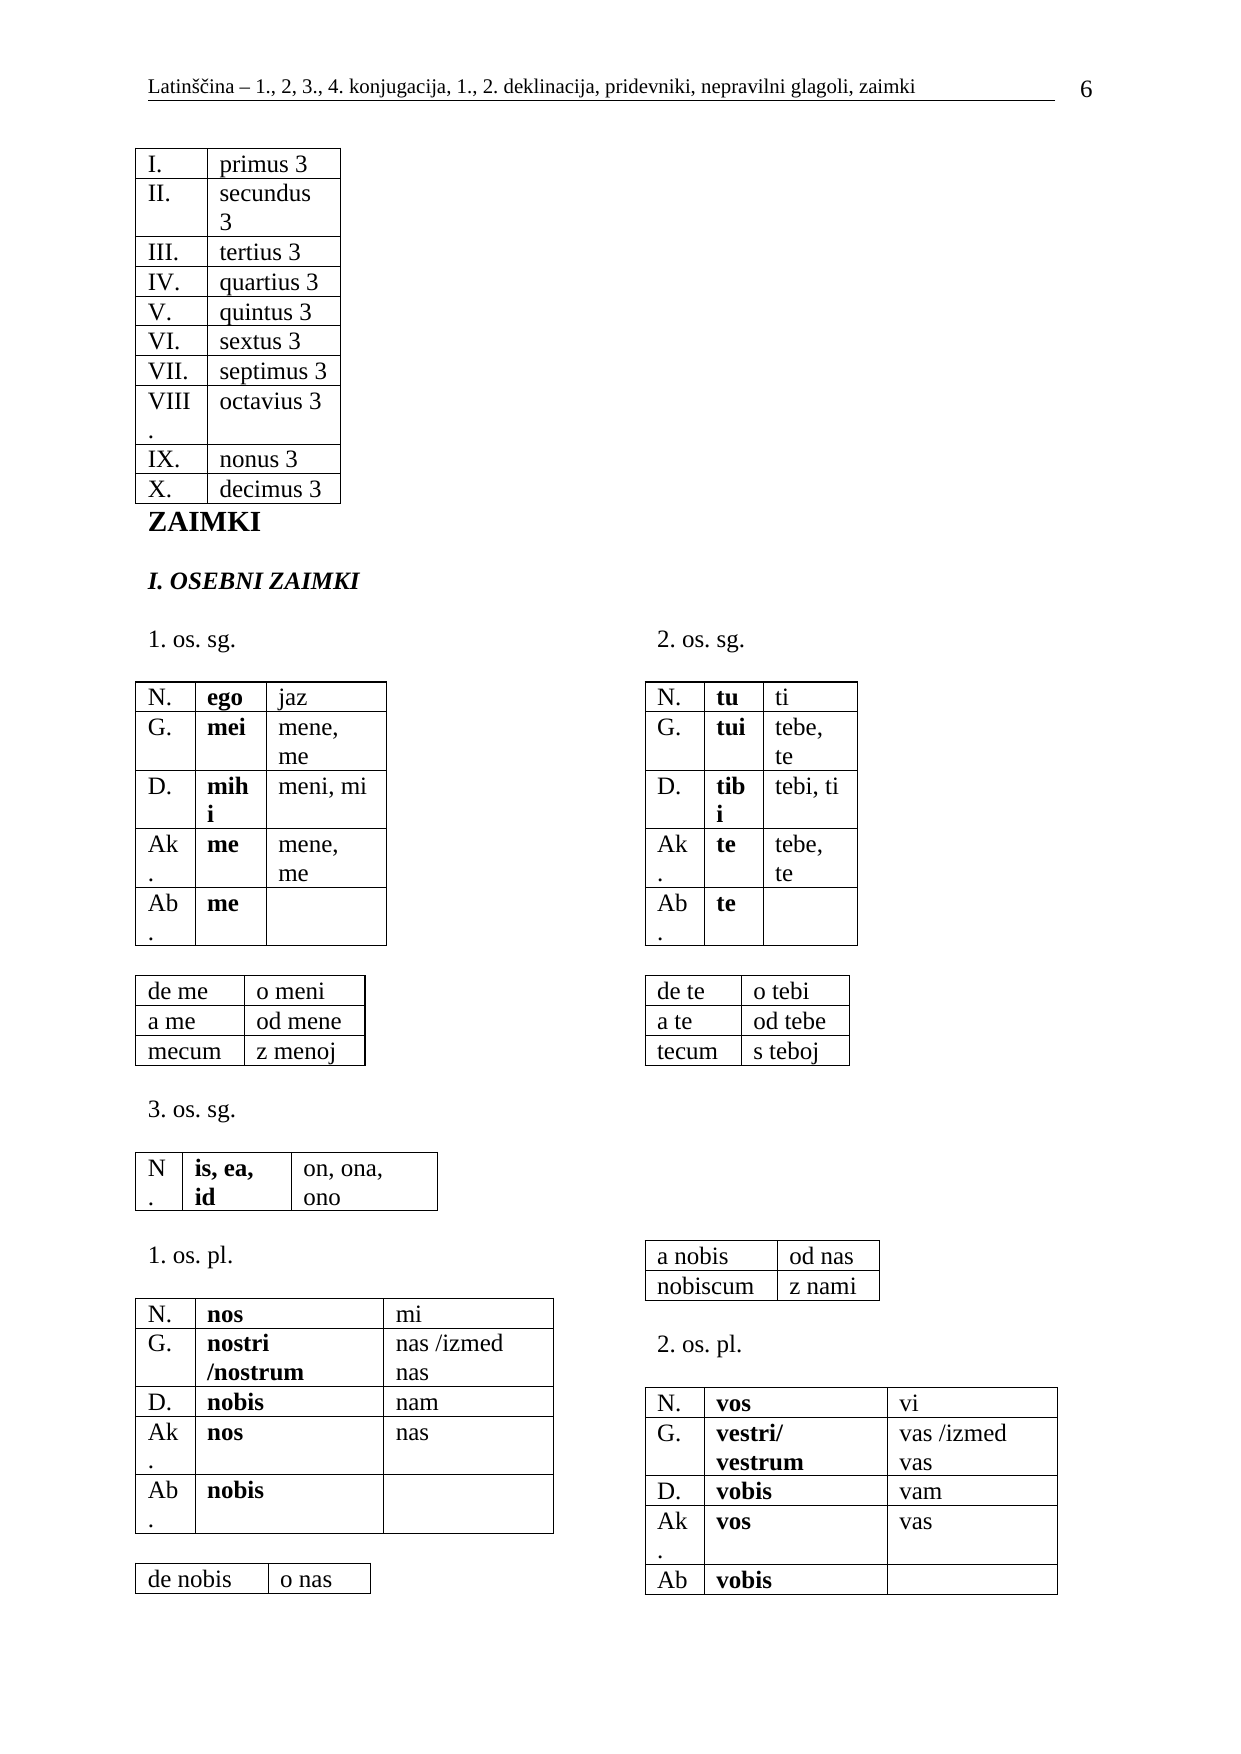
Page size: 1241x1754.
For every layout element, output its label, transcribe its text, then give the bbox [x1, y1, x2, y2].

table_cell nam [384, 1387, 553, 1416]
table_cell Ab. [136, 1475, 195, 1533]
table_cell D. [646, 1476, 704, 1505]
table_cell octavius 3 [208, 386, 340, 443]
table_cell II. [136, 179, 207, 236]
table_header ego [196, 683, 266, 711]
table_cell [267, 888, 386, 945]
table_cell od mene [245, 1006, 364, 1035]
text 2. os. sg. [657, 624, 1093, 653]
table_cell Ab. [136, 888, 195, 945]
table_header vos [705, 1388, 887, 1417]
table_cell decimus 3 [208, 474, 340, 503]
table_header tu [705, 683, 763, 711]
table_header de nobis [136, 1564, 268, 1592]
text 2. os. pl. [657, 1329, 1093, 1358]
table_cell s teboj [742, 1036, 849, 1064]
table_cell te [705, 829, 763, 887]
table_cell Ab [646, 1565, 704, 1593]
table_cell Ak. [136, 1417, 195, 1474]
table_cell a te [646, 1006, 741, 1035]
table_cell tertius 3 [208, 237, 340, 266]
table_cell vobis [705, 1476, 887, 1505]
table_cell G. [646, 712, 704, 770]
table_cell secundus 3 [208, 179, 340, 236]
table_header on, ona, ono [292, 1153, 437, 1210]
text 1. os. sg. [148, 624, 583, 653]
table_cell vos [705, 1506, 887, 1564]
table_cell mei [196, 712, 266, 770]
table_header de me [136, 976, 244, 1005]
table_cell vam [888, 1476, 1057, 1505]
table_cell tebe, te [764, 829, 857, 887]
table_header vi [888, 1388, 1057, 1417]
table_cell tecum [646, 1036, 741, 1064]
table_cell [764, 888, 857, 945]
table_cell VIII. [136, 386, 207, 443]
table_cell tebe, te [764, 712, 857, 770]
table_cell meni, mi [267, 771, 386, 828]
table_cell od nas [778, 1241, 879, 1270]
table_header o tebi [742, 976, 849, 1005]
table_cell Ak. [136, 829, 195, 887]
table_cell z nami [778, 1271, 879, 1300]
table_header N. [136, 1299, 195, 1327]
table_cell te [705, 888, 763, 945]
table_cell Ak. [646, 1506, 704, 1564]
table_cell D. [136, 771, 195, 828]
table_cell nobis [196, 1387, 383, 1416]
table_cell vas /izmed vas [888, 1418, 1057, 1475]
table_cell vas [888, 1506, 1057, 1564]
table_cell IV. [136, 267, 207, 296]
table_header is, ea, id [183, 1153, 291, 1210]
table_header mi [384, 1299, 553, 1327]
table_cell me [196, 888, 266, 945]
table_cell mihi [196, 771, 266, 828]
table_cell nostri /nostrum [196, 1329, 383, 1386]
table_header N. [136, 1153, 182, 1210]
table_cell mene, me [267, 829, 386, 887]
table_cell nas [384, 1417, 553, 1474]
text I. OSEBNI ZAIMKI [148, 566, 1093, 595]
table_header N. [136, 683, 195, 711]
text 3. os. sg. [148, 1094, 1093, 1123]
table_header o nas [269, 1564, 370, 1592]
table_cell sextus 3 [208, 326, 340, 355]
table_cell III. [136, 237, 207, 266]
table_cell nobiscum [646, 1271, 777, 1300]
table_header N. [646, 1388, 704, 1417]
table_cell D. [136, 1387, 195, 1416]
table_cell D. [646, 771, 704, 828]
table_cell [888, 1565, 1057, 1593]
table_header nos [196, 1299, 383, 1327]
table_cell VI. [136, 326, 207, 355]
table_cell VII. [136, 356, 207, 385]
table_cell vobis [705, 1565, 887, 1593]
table_header ti [764, 683, 857, 711]
table_cell nas /izmed nas [384, 1329, 553, 1386]
text 1. os. pl. [148, 1240, 583, 1269]
table_cell G. [646, 1418, 704, 1475]
table_cell nobis [196, 1475, 383, 1533]
table_cell od tebe [742, 1006, 849, 1035]
table_header N. [646, 683, 704, 711]
table_cell IX. [136, 445, 207, 473]
table_cell nonus 3 [208, 445, 340, 473]
table_cell tui [705, 712, 763, 770]
table_cell [384, 1475, 553, 1533]
table_cell z menoj [245, 1036, 364, 1064]
table_header de te [646, 976, 741, 1005]
table_cell X. [136, 474, 207, 503]
text ZAIMKI [148, 504, 1093, 538]
table_cell Ak. [646, 829, 704, 887]
table_cell a nobis [646, 1241, 777, 1270]
table_header primus 3 [208, 149, 340, 177]
table_cell G. [136, 1329, 195, 1386]
table_cell quintus 3 [208, 297, 340, 325]
table_cell tebi, ti [764, 771, 857, 828]
table_cell me [196, 829, 266, 887]
table_cell nos [196, 1417, 383, 1474]
table_header o meni [245, 976, 364, 1005]
table_cell Ab. [646, 888, 704, 945]
table_cell a me [136, 1006, 244, 1035]
table_header I. [136, 149, 207, 177]
table_cell tibi [705, 771, 763, 828]
table_cell septimus 3 [208, 356, 340, 385]
table_cell G. [136, 712, 195, 770]
table_cell quartius 3 [208, 267, 340, 296]
table_cell V. [136, 297, 207, 325]
table_cell mecum [136, 1036, 244, 1064]
table_header jaz [267, 683, 386, 711]
table_cell mene, me [267, 712, 386, 770]
table_cell vestri/ vestrum [705, 1418, 887, 1475]
